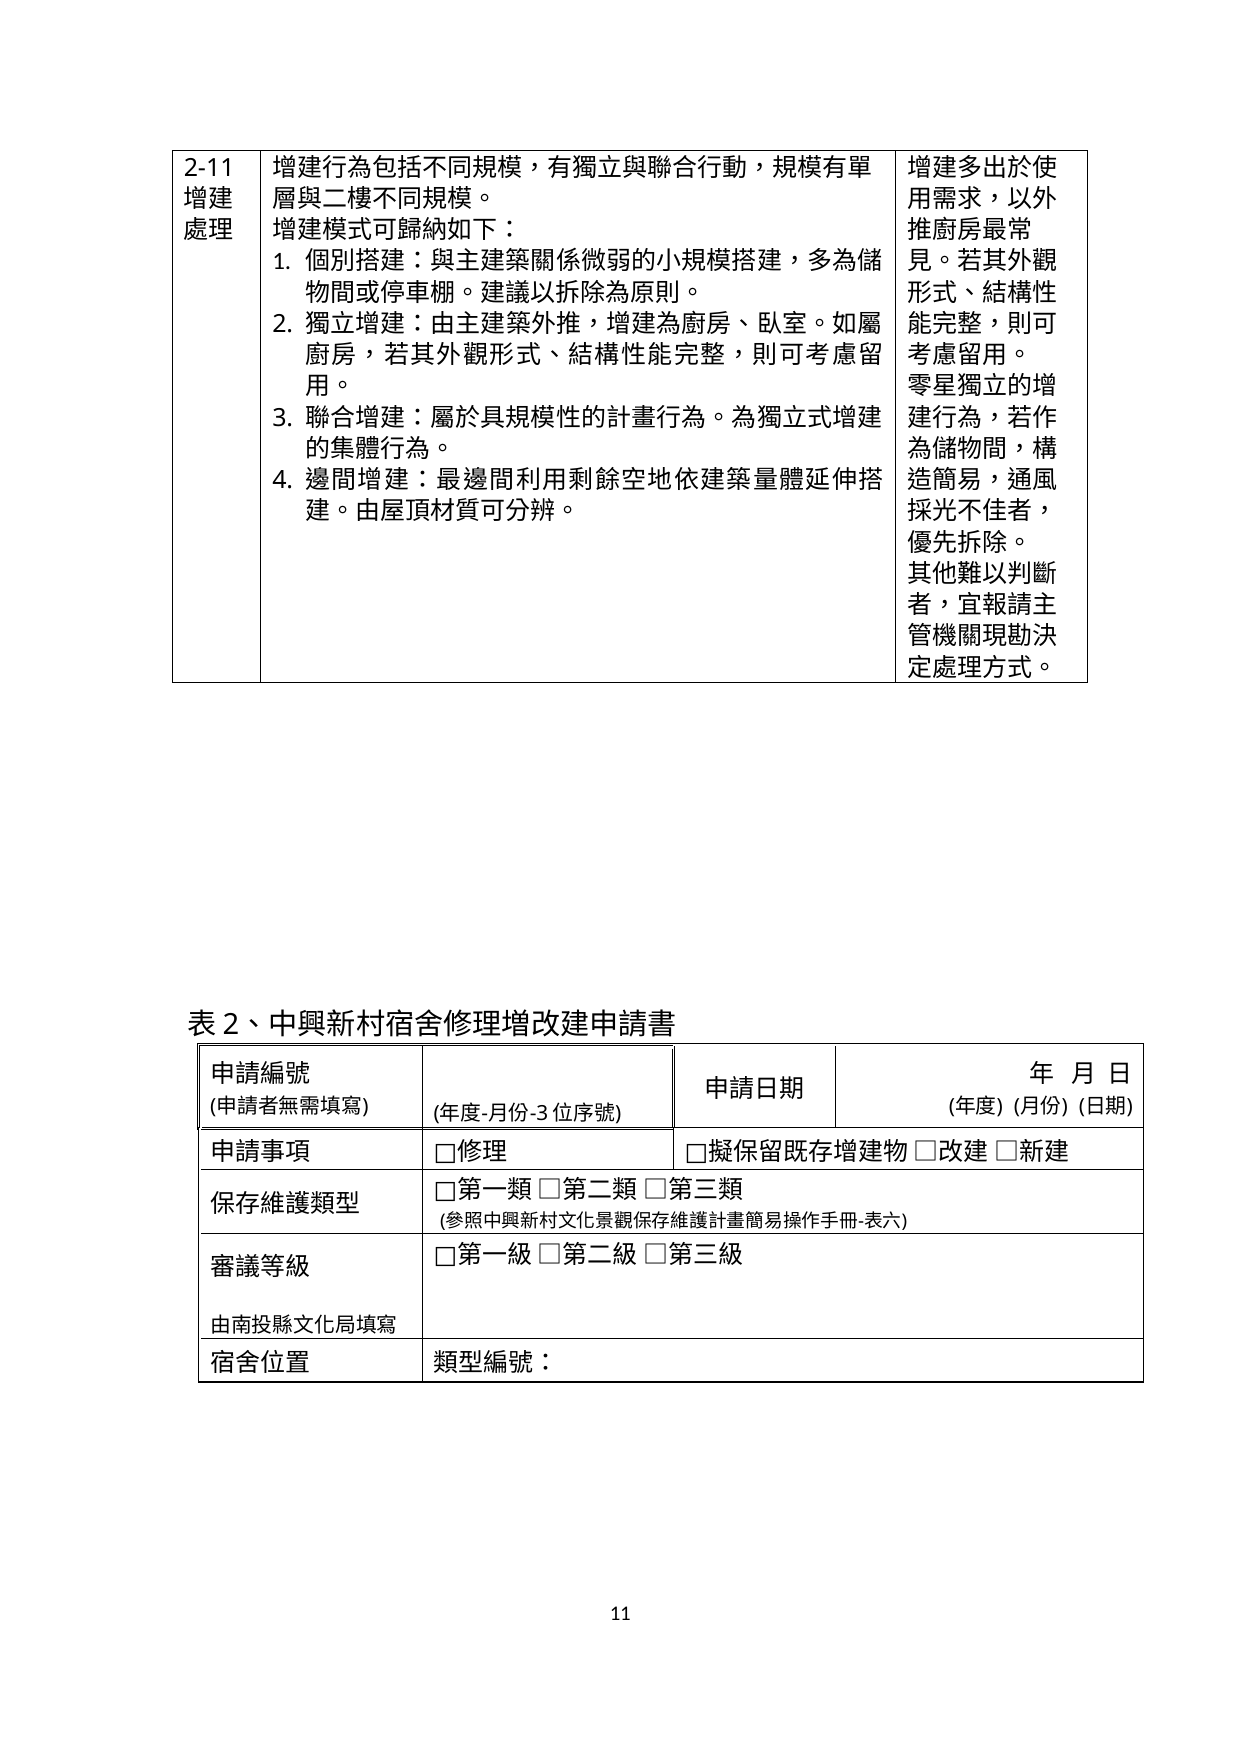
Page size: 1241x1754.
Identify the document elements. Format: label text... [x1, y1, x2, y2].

table_cell □第一級 □第二級 □第三級 [423, 1234, 1143, 1338]
table_cell □擬保留既存增建物 □改建 □新建 [674, 1128, 1143, 1169]
table_cell □修理 [423, 1130, 673, 1169]
table_cell □第一類 □第二類 □第三類 (參照中興新村文化景觀保存維護計畫簡易操作手冊-表六) [423, 1170, 1143, 1233]
table_cell 2-11 增建處理 [173, 151, 260, 682]
table_cell 保存維護類型 [199, 1169, 422, 1233]
table_header 年 月 日 (年度) (月份) (日期) [835, 1044, 1143, 1127]
text 表2、中興新村宿舍修理増改建申請書 [187, 1001, 1053, 1043]
table_cell 宿舍位置 [199, 1338, 422, 1381]
table_cell 增建多出於使用需求，以外推廚房最常見。若其外觀形式、結構性能完整，則可考慮留用。 零星獨立的增建行為，若作為儲物間，構造簡易，通風採光不佳者，優先拆除。 其他難以判斷者，宜報請主管機關現勘決定處理方式。 [896, 151, 1087, 682]
table_cell 增建行為包括不同規模，有獨立與聯合行動，規模有單層與二樓不同規模。 增建模式可歸納如下： 個別搭建：與主建築關係微弱的小規模搭建，多為儲物間或停車棚。建議以拆除為原則。 獨立增建：由主建築外推，增建為廚房、臥室。如屬廚房，若其外觀形式、結構性能完整，則可考慮留用。 聯合增建：屬於具規模性的計畫行為。為獨立式增建的集體行為。 邊間增建：最邊間利用剩餘空地依建築量體延伸搭建。由屋頂材質可分辨。 [261, 151, 895, 682]
table_cell 審議等級 由南投縣文化局填寫 [199, 1233, 422, 1338]
table_cell 申請事項 [199, 1127, 422, 1169]
table_header 申請日期 [673, 1044, 835, 1127]
table_header (年度-月份-3位序號) [423, 1046, 673, 1127]
table_header 申請編號 (申請者無需填寫) [200, 1046, 422, 1127]
table_cell 類型編號： [423, 1339, 1143, 1381]
